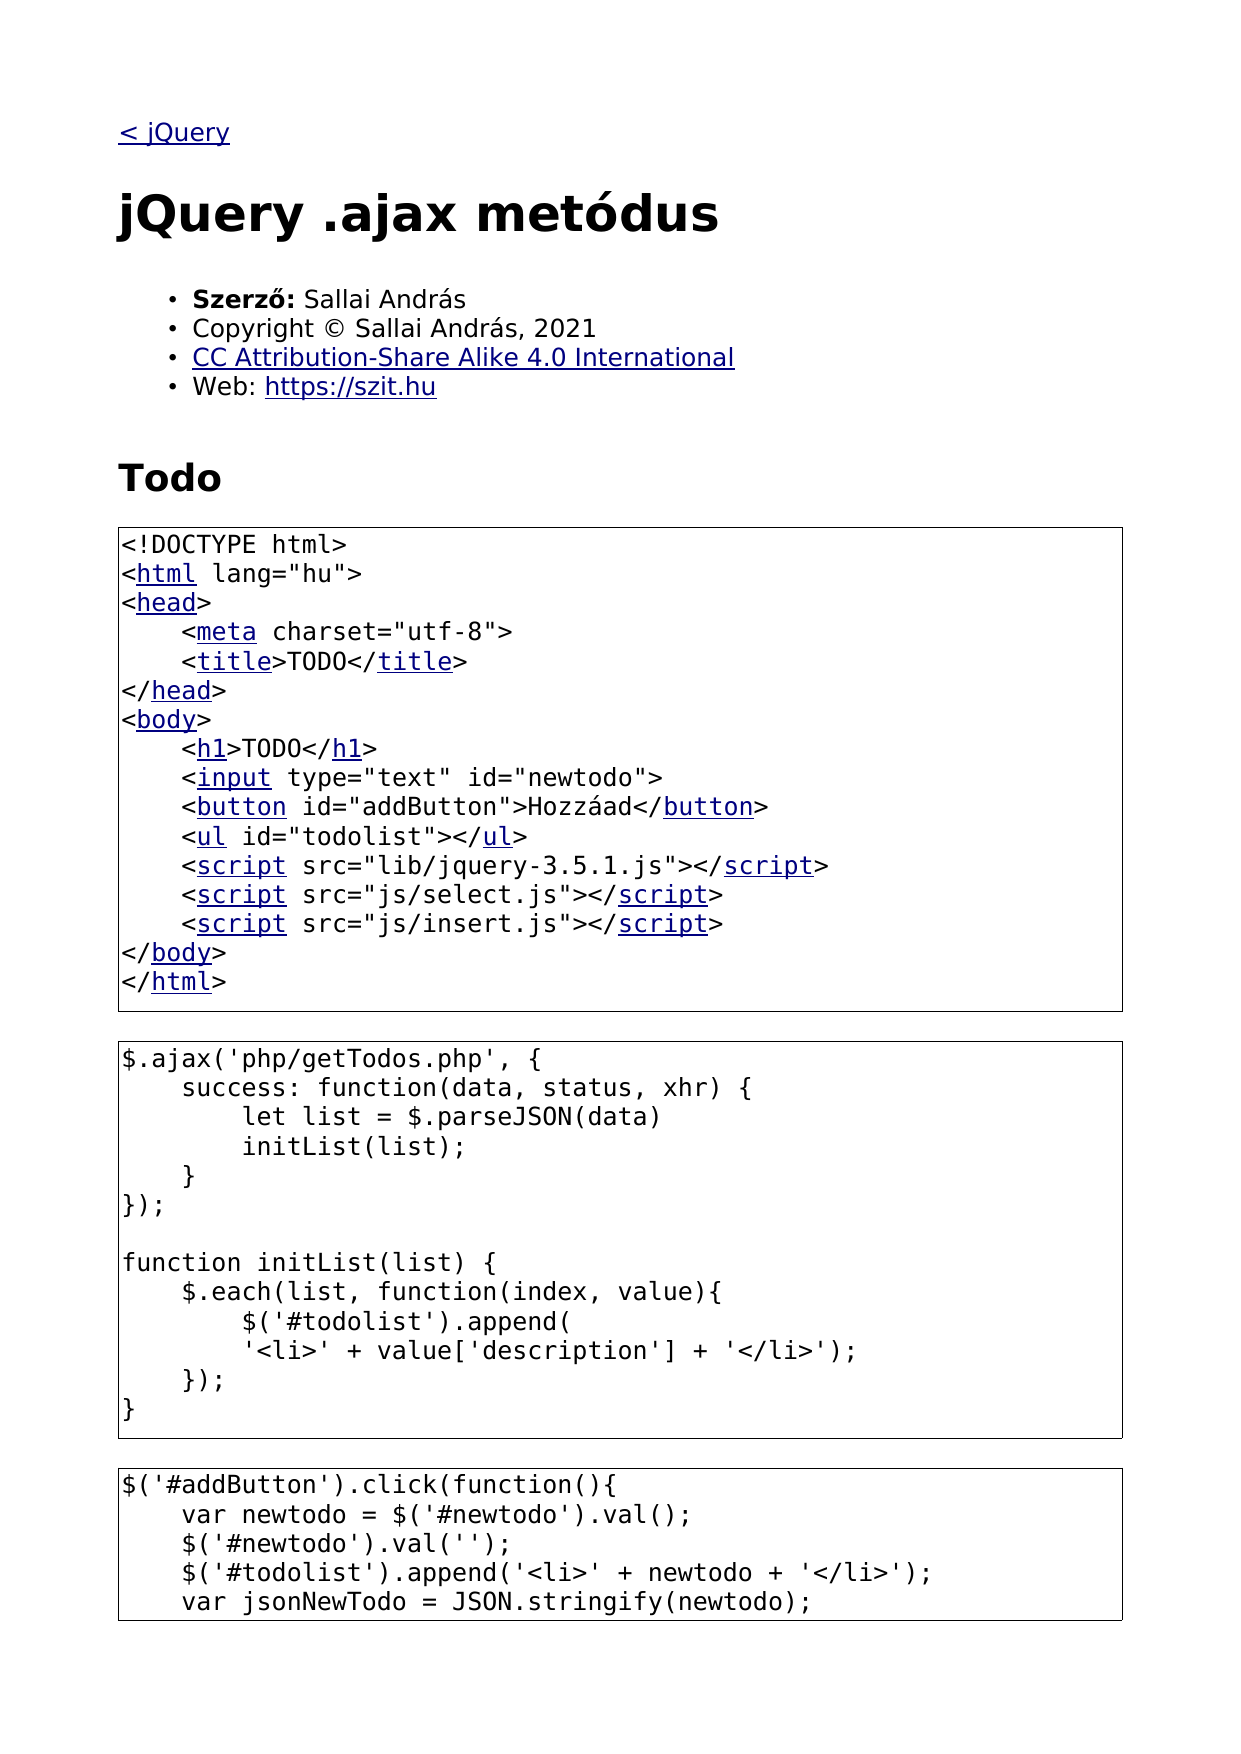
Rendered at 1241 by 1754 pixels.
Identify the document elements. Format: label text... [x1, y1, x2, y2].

table_header <!DOCTYPE html> <html lang="hu"> <head> <meta charset="utf-8"> <title>TODO</title> </head> <body> <h1>TODO</h1> <input type="text" id="newtodo"> <button id="addButton">Hozzáad</button> <ul id="todolist"></ul> <script src="lib/jquery-3.5.1.js"></script> <script src="js/select.js"></script> <script src="js/insert.js"></script> </body> </html> [119, 528, 1122, 1011]
text < jQuery [118, 118, 1122, 147]
subtitle Todo [118, 456, 1122, 500]
table_header $('#addButton').click(function(){ var newtodo = $('#newtodo').val(); $('#newtodo').val(''); $('#todolist').append('<li>' + newtodo + '</li>'); var jsonNewTodo = JSON.stringify(newtodo); [119, 1469, 1122, 1619]
table_header $.ajax('php/getTodos.php', { success: function(data, status, xhr) { let list = $.parseJSON(data) initList(list); } }); function initList(list) { $.each(list, function(index, value){ $('#todolist').append( '<li>' + value['description'] + '</li>'); }); } [119, 1042, 1122, 1438]
list Copyright © Sallai András, 2021 [177, 314, 1122, 343]
list Szerző: Sallai András [177, 285, 1122, 314]
list CC Attribution-Share Alike 4.0 International [177, 343, 1122, 372]
subtitle jQuery .ajax metódus [118, 185, 1122, 243]
list Web: https://szit.hu [177, 372, 1122, 402]
